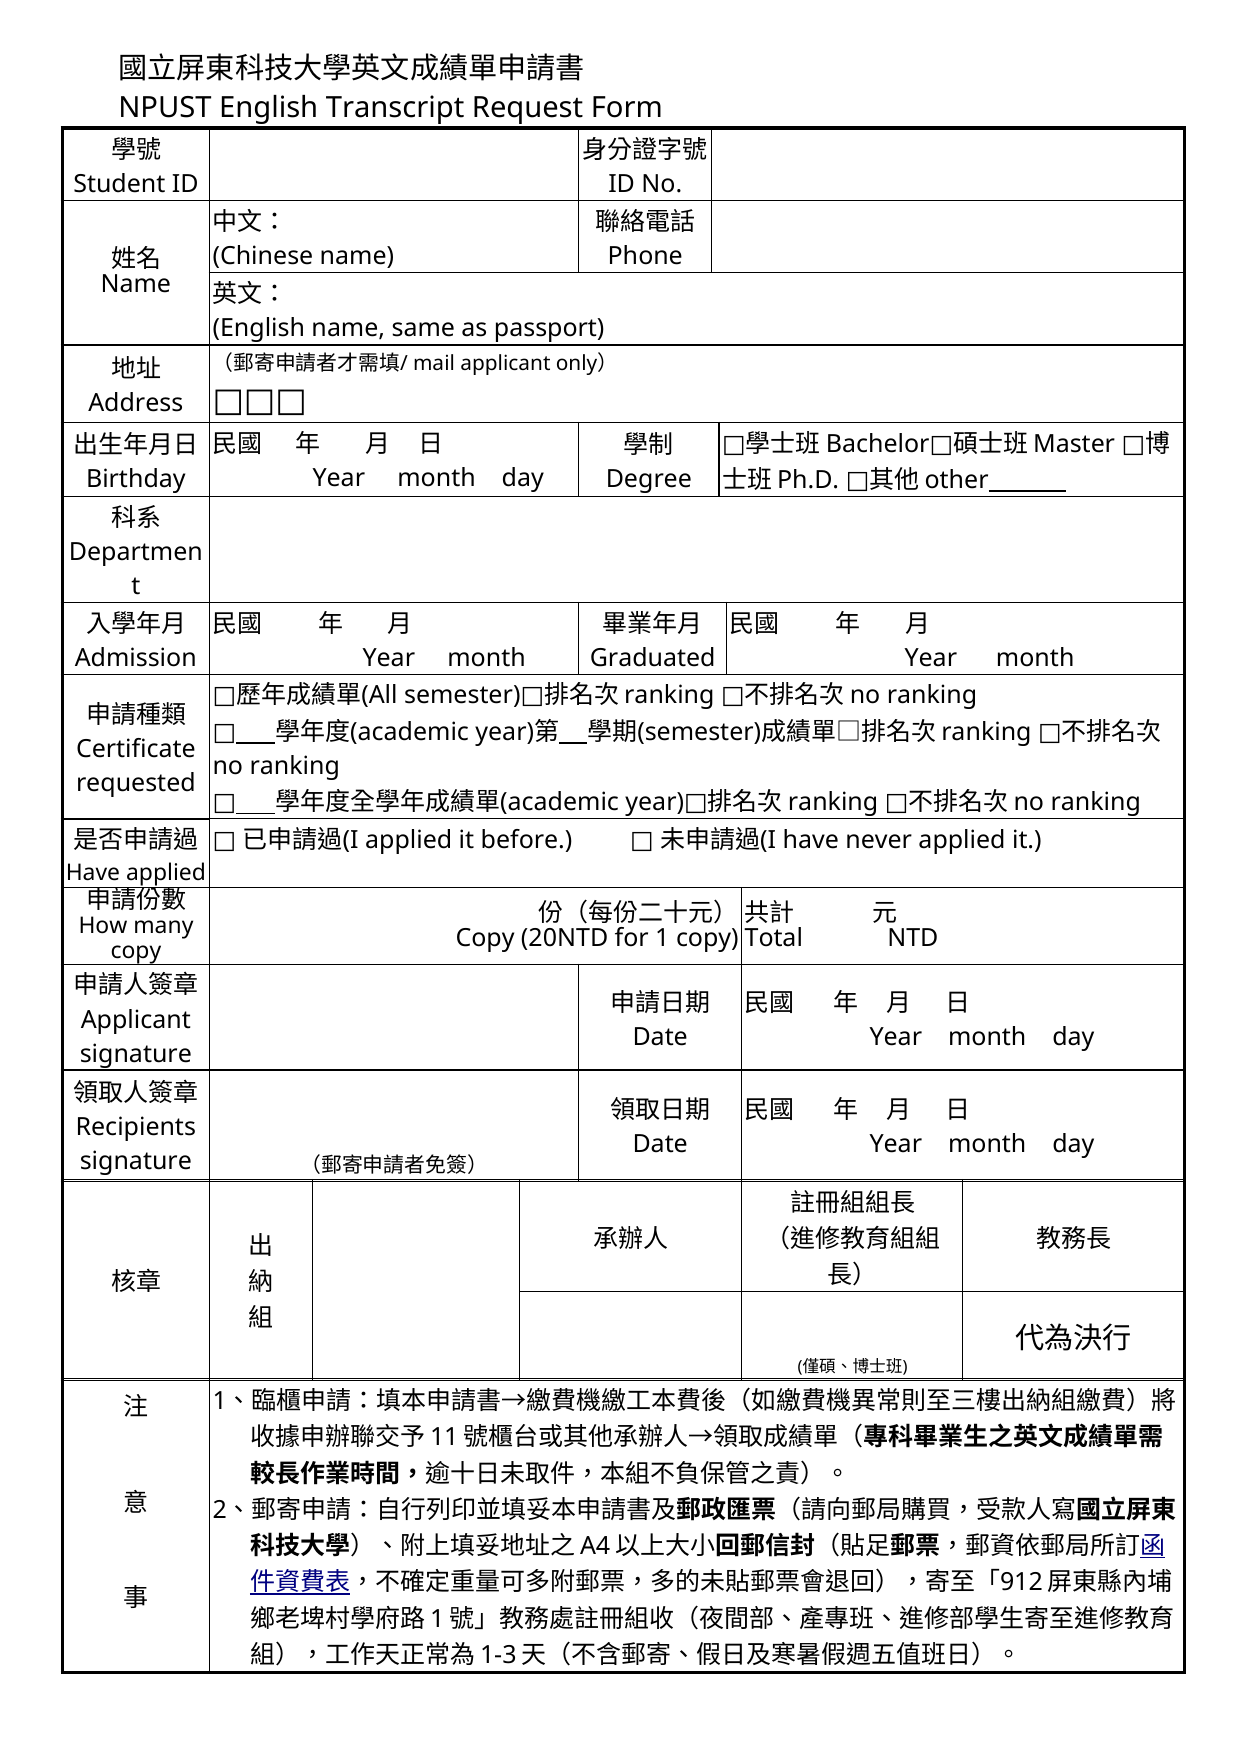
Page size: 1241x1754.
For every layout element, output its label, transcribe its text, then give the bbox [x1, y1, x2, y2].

table_cell 1、臨櫃申請：填本申請書→繳費機繳工本費後（如繳費機異常則至三樓出納組繳費）將收據申辦聯交予11號櫃台或其他承辦人→領取成績單（專科畢業生之英文成績單需較長作業時間，逾十日未取件，本組不負保管之責）。 2、郵寄申請：自行列印並填妥本申請書及郵政匯票（請向郵局購買，受款人寫國立屏東科技大學）、附上填妥地址之A4以上大小回郵信封（貼足郵票，郵資依郵局所訂函件資費表，不確定重量可多附郵票，多的未貼郵票會退回），寄至「912屏東縣內埔鄉老埤村學府路1號」教務處註冊組收（夜間部、產專班、進修部學生寄至進修教育組），工作天正常為1-3天（不含郵寄、假日及寒暑假週五值班日）。 [210, 1381, 1183, 1671]
table_cell 代為決行 [963, 1292, 1183, 1377]
table_cell 民國 年 月 Year month [210, 603, 578, 673]
table_cell [712, 201, 1183, 272]
table_cell 英文： (English name, same as passport) [210, 273, 1183, 344]
table_cell 是否申請過Have applied [64, 820, 209, 887]
table_cell □ 未申請過(I have never applied it.) [627, 819, 1183, 887]
table_cell [520, 1292, 741, 1377]
table_header 學號 Student ID [64, 130, 209, 200]
table_cell 申請人簽章 Applicant signature [64, 965, 209, 1069]
table_cell （郵寄申請者才需填/ mail applicant only） □□□ [210, 346, 1183, 422]
table_cell 份（每份二十元） Copy (20NTD for 1 copy) [210, 888, 741, 963]
table_cell 申請份數 How many copy [64, 888, 209, 963]
text NPUST English Transcript Request Form [118, 87, 1122, 126]
table_cell 學制 Degree [579, 423, 718, 496]
table_cell [210, 497, 1183, 602]
table_cell 出 納 組 [210, 1182, 312, 1377]
table_cell 民國 年 月 Year month [727, 603, 1183, 673]
table_cell 民國 年 月 日 Year month day [210, 423, 578, 496]
table_cell 民國 年 月 日 Year month day [742, 1071, 1183, 1179]
table_cell 姓名 Name [64, 201, 209, 344]
table_cell [313, 1182, 519, 1377]
table_cell 中文： (Chinese name) [210, 201, 578, 272]
table_cell 注 意 事 [64, 1381, 209, 1671]
table_cell 地址 Address [64, 346, 209, 422]
table_cell 出生年月日 Birthday [64, 423, 209, 496]
table_cell 申請種類Certificate requested [64, 675, 209, 818]
table_cell 入學年月 Admission [64, 603, 209, 673]
table_header 身分證字號 ID No. [579, 130, 711, 200]
table_header [712, 130, 1183, 200]
table_cell 領取日期 Date [579, 1071, 741, 1179]
table_header [210, 130, 578, 200]
table_cell (僅碩、博士班) [742, 1292, 962, 1377]
table_cell 民國 年 月 日 Year month day [742, 965, 1183, 1069]
table_cell 申請日期 Date [579, 965, 741, 1069]
table_cell （郵寄申請者免簽） [210, 1071, 578, 1179]
table_cell 教務長 [963, 1182, 1183, 1291]
table_cell [210, 965, 578, 1069]
table_cell □ 已申請過(I applied it before.) [210, 819, 627, 887]
table_cell □學士班Bachelor□碩士班Master □博士班Ph.D. □其他other [720, 423, 1183, 496]
table_cell 聯絡電話 Phone [579, 201, 711, 272]
text 國立屏東科技大學英文成績單申請書 [118, 44, 1122, 87]
table_cell 註冊組組長 （進修教育組組長） [742, 1182, 962, 1291]
table_cell 科系 Department [64, 497, 209, 602]
table_cell 畢業年月 Graduated [579, 603, 726, 673]
table_cell 共計 元 Total NTD [742, 888, 1183, 963]
table_cell 承辦人 [520, 1182, 741, 1291]
table_cell 領取人簽章 Recipients signature [64, 1071, 209, 1179]
table_cell □歷年成績單(All semester)□排名次ranking □不排名次no ranking □ 學年度(academic year)第 學期(semester)成績單□排名次ranking □不排名次no ranking □ 學年度全學年成績單(academic year)□排名次ranking □不排名次no ranking [210, 675, 1183, 818]
table_cell 核章 [64, 1182, 209, 1377]
